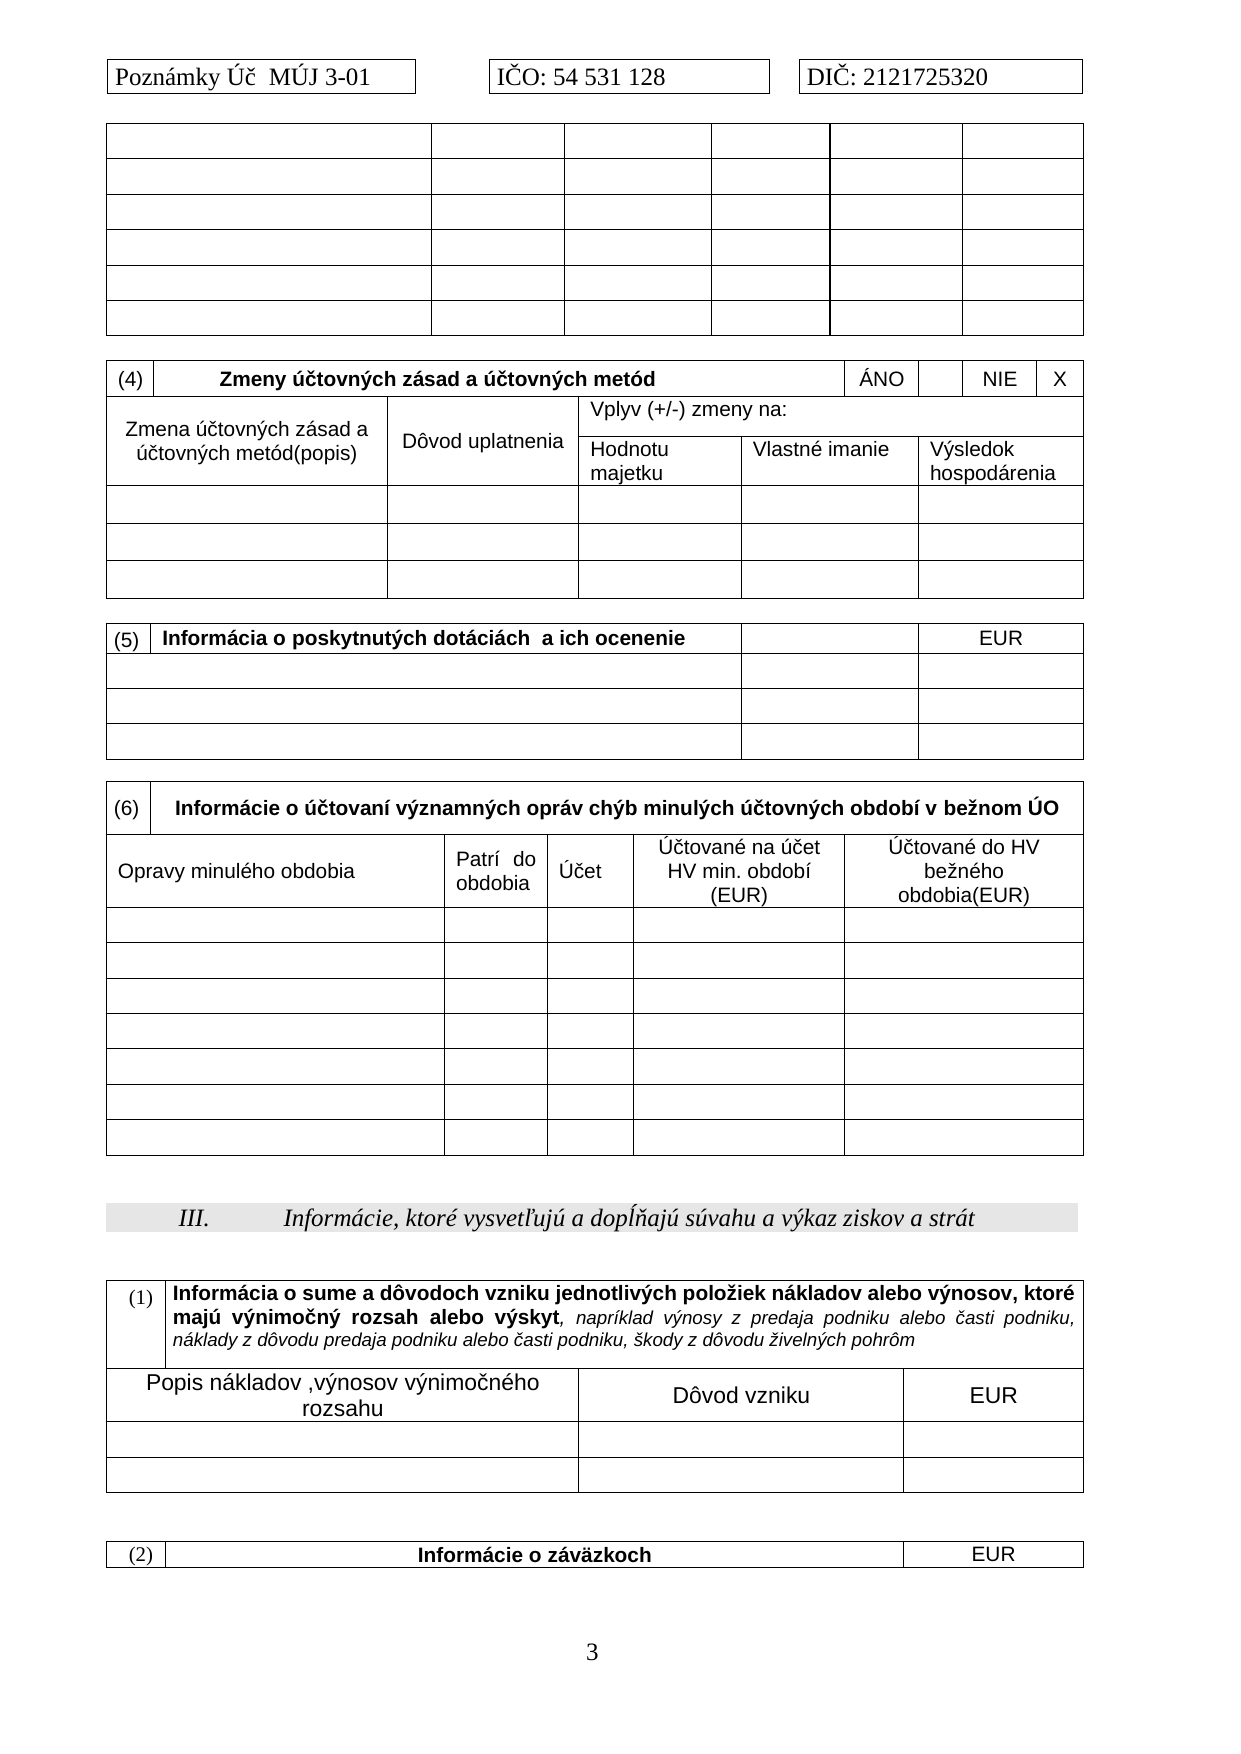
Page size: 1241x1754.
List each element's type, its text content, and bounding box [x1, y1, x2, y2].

table_cell [634, 943, 844, 977]
table_cell [107, 561, 387, 598]
table_cell Výsledok hospodárenia [919, 437, 1083, 485]
list Informácie, ktoré vysvetľujú a dopĺňajú súvahu a výkaz ziskov a strát [106, 1203, 1078, 1232]
table_cell [712, 124, 829, 158]
table_cell [742, 524, 918, 560]
table_cell [831, 159, 962, 194]
table_cell [845, 1049, 1083, 1084]
table_cell [831, 266, 962, 300]
table_cell [963, 266, 1083, 300]
table_cell [432, 301, 564, 335]
table_cell [565, 266, 711, 300]
table_cell [712, 230, 829, 264]
table_cell [107, 1014, 444, 1048]
table_cell [432, 230, 564, 264]
table_header [742, 624, 918, 652]
table_header [919, 361, 962, 396]
table_cell Popis nákladov ,výnosov výnimočného rozsahu [107, 1369, 578, 1421]
table_cell [432, 195, 564, 229]
table_cell Účtované do HV bežného obdobia(EUR) [845, 835, 1083, 907]
table_cell Dôvod uplatnenia [388, 397, 578, 485]
table_cell [548, 943, 633, 977]
table_header Informácie o záväzkoch [166, 1542, 903, 1567]
table_cell [565, 124, 711, 158]
table_cell [445, 1014, 547, 1048]
table_cell [445, 1049, 547, 1084]
table_cell EUR [904, 1369, 1083, 1421]
table_cell Účtované na účet HV min. období (EUR) [634, 835, 844, 907]
table_header [107, 782, 150, 834]
table_cell [388, 486, 578, 523]
table_cell [634, 908, 844, 942]
table_cell Patrí do obdobia [445, 835, 547, 907]
table_cell [107, 1049, 444, 1084]
table_cell [107, 908, 444, 942]
table_cell [107, 486, 387, 523]
table_cell [107, 524, 387, 560]
table_cell [565, 159, 711, 194]
table_cell [963, 159, 1083, 194]
table_cell [107, 943, 444, 977]
table_header [107, 361, 153, 396]
table_header EUR [904, 1542, 1083, 1567]
table_cell [548, 1049, 633, 1084]
table_cell [742, 486, 918, 523]
table_cell [712, 195, 829, 229]
table_cell Opravy minulého obdobia [107, 835, 444, 907]
table_cell [845, 908, 1083, 942]
table_cell [107, 724, 741, 759]
table_cell [963, 301, 1083, 335]
table_cell [107, 1085, 444, 1119]
table_header Informácia o poskytnutých dotáciách a ich ocenenie [151, 624, 741, 652]
table_header NIE [963, 361, 1036, 396]
table_cell [107, 230, 431, 264]
table_header Zmeny účtovných zásad a účtovných metód [154, 361, 844, 396]
table_cell [445, 943, 547, 977]
table_cell [107, 266, 431, 300]
table_cell [579, 1422, 903, 1457]
table_header [107, 1542, 165, 1567]
table_cell [579, 1458, 903, 1492]
table_cell [565, 195, 711, 229]
table_cell [919, 524, 1083, 560]
table_cell Vlastné imanie [742, 437, 918, 485]
table_cell [742, 561, 918, 598]
table_cell [388, 561, 578, 598]
table_cell [548, 1014, 633, 1048]
table_cell [919, 486, 1083, 523]
table_cell [919, 689, 1083, 723]
table_cell [107, 159, 431, 194]
table_cell [445, 1120, 547, 1154]
table_cell [548, 908, 633, 942]
table_header Informácia o sume a dôvodoch vzniku jednotlivých položiek nákladov alebo výnosov, ktoré majú výnimočný rozsah alebo výskyt, napríklad výnosy z predaja podniku alebo časti podniku, náklady z dôvodu predaja podniku alebo časti podniku, škody z dôvodu živelných pohrôm [166, 1281, 1083, 1367]
table_header EUR [919, 624, 1083, 652]
table_cell [831, 195, 962, 229]
table_cell [634, 979, 844, 1013]
table_cell [742, 654, 918, 688]
table_cell [831, 124, 962, 158]
table_cell [919, 561, 1083, 598]
table_header [107, 1281, 165, 1367]
table_cell [388, 524, 578, 560]
table_cell [712, 301, 829, 335]
table_cell [742, 689, 918, 723]
table_cell [845, 1085, 1083, 1119]
table_cell [634, 1049, 844, 1084]
table_cell [712, 159, 829, 194]
table_cell [712, 266, 829, 300]
table_cell [904, 1458, 1083, 1492]
table_cell [432, 266, 564, 300]
table_header ÁNO [845, 361, 918, 396]
table_cell [634, 1014, 844, 1048]
table_cell [845, 1120, 1083, 1154]
table_header [107, 624, 150, 652]
table_cell [565, 301, 711, 335]
table_cell Účet [548, 835, 633, 907]
table_cell [445, 908, 547, 942]
table_cell [107, 301, 431, 335]
table_cell [963, 230, 1083, 264]
table_cell [445, 1085, 547, 1119]
table_cell [963, 195, 1083, 229]
table_cell [634, 1085, 844, 1119]
table_cell [831, 301, 962, 335]
table_cell [919, 654, 1083, 688]
table_cell [548, 1120, 633, 1154]
table_cell [107, 979, 444, 1013]
table_cell Dôvod vzniku [579, 1369, 903, 1421]
table_cell [565, 230, 711, 264]
table_cell [634, 1120, 844, 1154]
table_cell [845, 979, 1083, 1013]
table_cell [831, 230, 962, 264]
table_cell [432, 124, 564, 158]
table_cell [107, 654, 741, 688]
table_cell [107, 124, 431, 158]
table_cell [432, 159, 564, 194]
table_cell [107, 1422, 578, 1457]
table_cell [548, 979, 633, 1013]
table_cell [445, 979, 547, 1013]
table_cell [963, 124, 1083, 158]
table_cell [742, 724, 918, 759]
table_cell [579, 561, 741, 598]
table_header Informácie o účtovaní významných opráv chýb minulých účtovných období v bežnom ÚO [151, 782, 1083, 834]
table_cell [107, 689, 741, 723]
table_cell [579, 524, 741, 560]
table_cell [919, 724, 1083, 759]
table_cell [107, 1458, 578, 1492]
table_cell Vplyv (+/-) zmeny na: [579, 397, 1083, 436]
table_cell [107, 1120, 444, 1154]
table_header X [1037, 361, 1083, 396]
table_cell [107, 195, 431, 229]
table_cell [845, 943, 1083, 977]
table_cell [548, 1085, 633, 1119]
table_cell [845, 1014, 1083, 1048]
table_cell Zmena účtovných zásad a účtovných metód(popis) [107, 397, 387, 485]
table_cell [579, 486, 741, 523]
table_cell [904, 1422, 1083, 1457]
table_cell Hodnotu majetku [579, 437, 741, 485]
